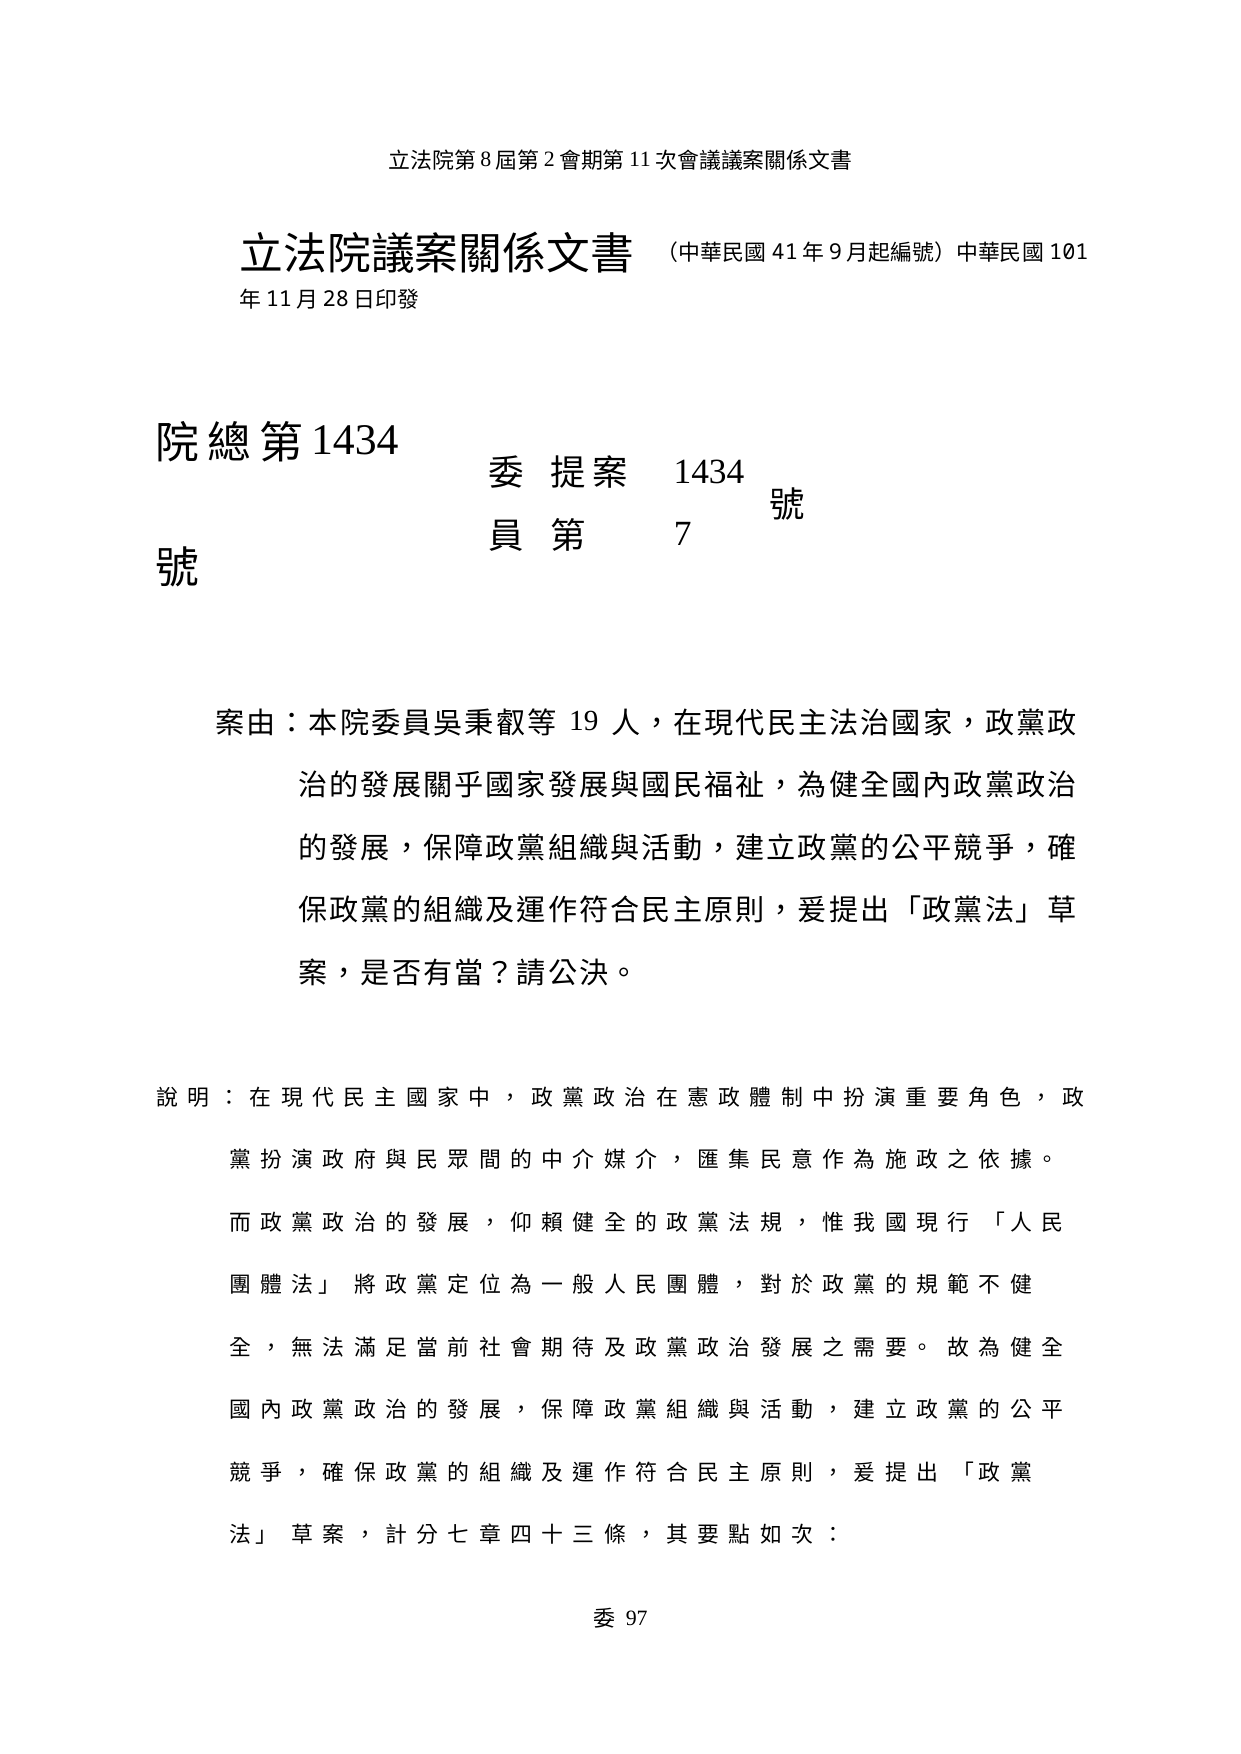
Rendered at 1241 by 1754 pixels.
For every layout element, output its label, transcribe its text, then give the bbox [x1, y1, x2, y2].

table_header 提案第 [545, 377, 651, 627]
text 案由：本院委員吳秉叡等19人，在現代民主法治國家，政黨政治的發展關乎國家發展與國民福祉，為健全國內政黨政治的發展，保障政黨組織與活動，建立政黨的公平競爭，確保政黨的組織及運作符合民主原則，爰提出「政黨法」草案，是否有當？請公決。 [206, 689, 1089, 1002]
table_header 委員 [431, 377, 545, 627]
table_header 14347 [651, 377, 763, 627]
table_header 號 [763, 377, 799, 627]
text 立法院議案關係文書 （中華民國41年9月起編號）中華民國101年11月28日印發 [239, 219, 1089, 314]
table_header [804, 377, 819, 627]
table_header 院總第1434號 [151, 377, 431, 627]
table_header [800, 377, 804, 627]
text 說明：在現代民主國家中，政黨政治在憲政體制中扮演重要角色，政黨扮演政府與民眾間的中介媒介，匯集民意作為施政之依據。而政黨政治的發展，仰賴健全的政黨法規，惟我國現行「人民團體法」將政黨定位為一般人民團體，對於政黨的規範不健全，無法滿足當前社會期待及政黨政治發展之需要。故為健全國內政黨政治的發展，保障政黨組織與活動，建立政黨的公平競爭，確保政黨的組織及運作符合民主原則，爰提出「政黨法」草案，計分七章四十三條，其要點如次： [151, 1064, 1089, 1564]
